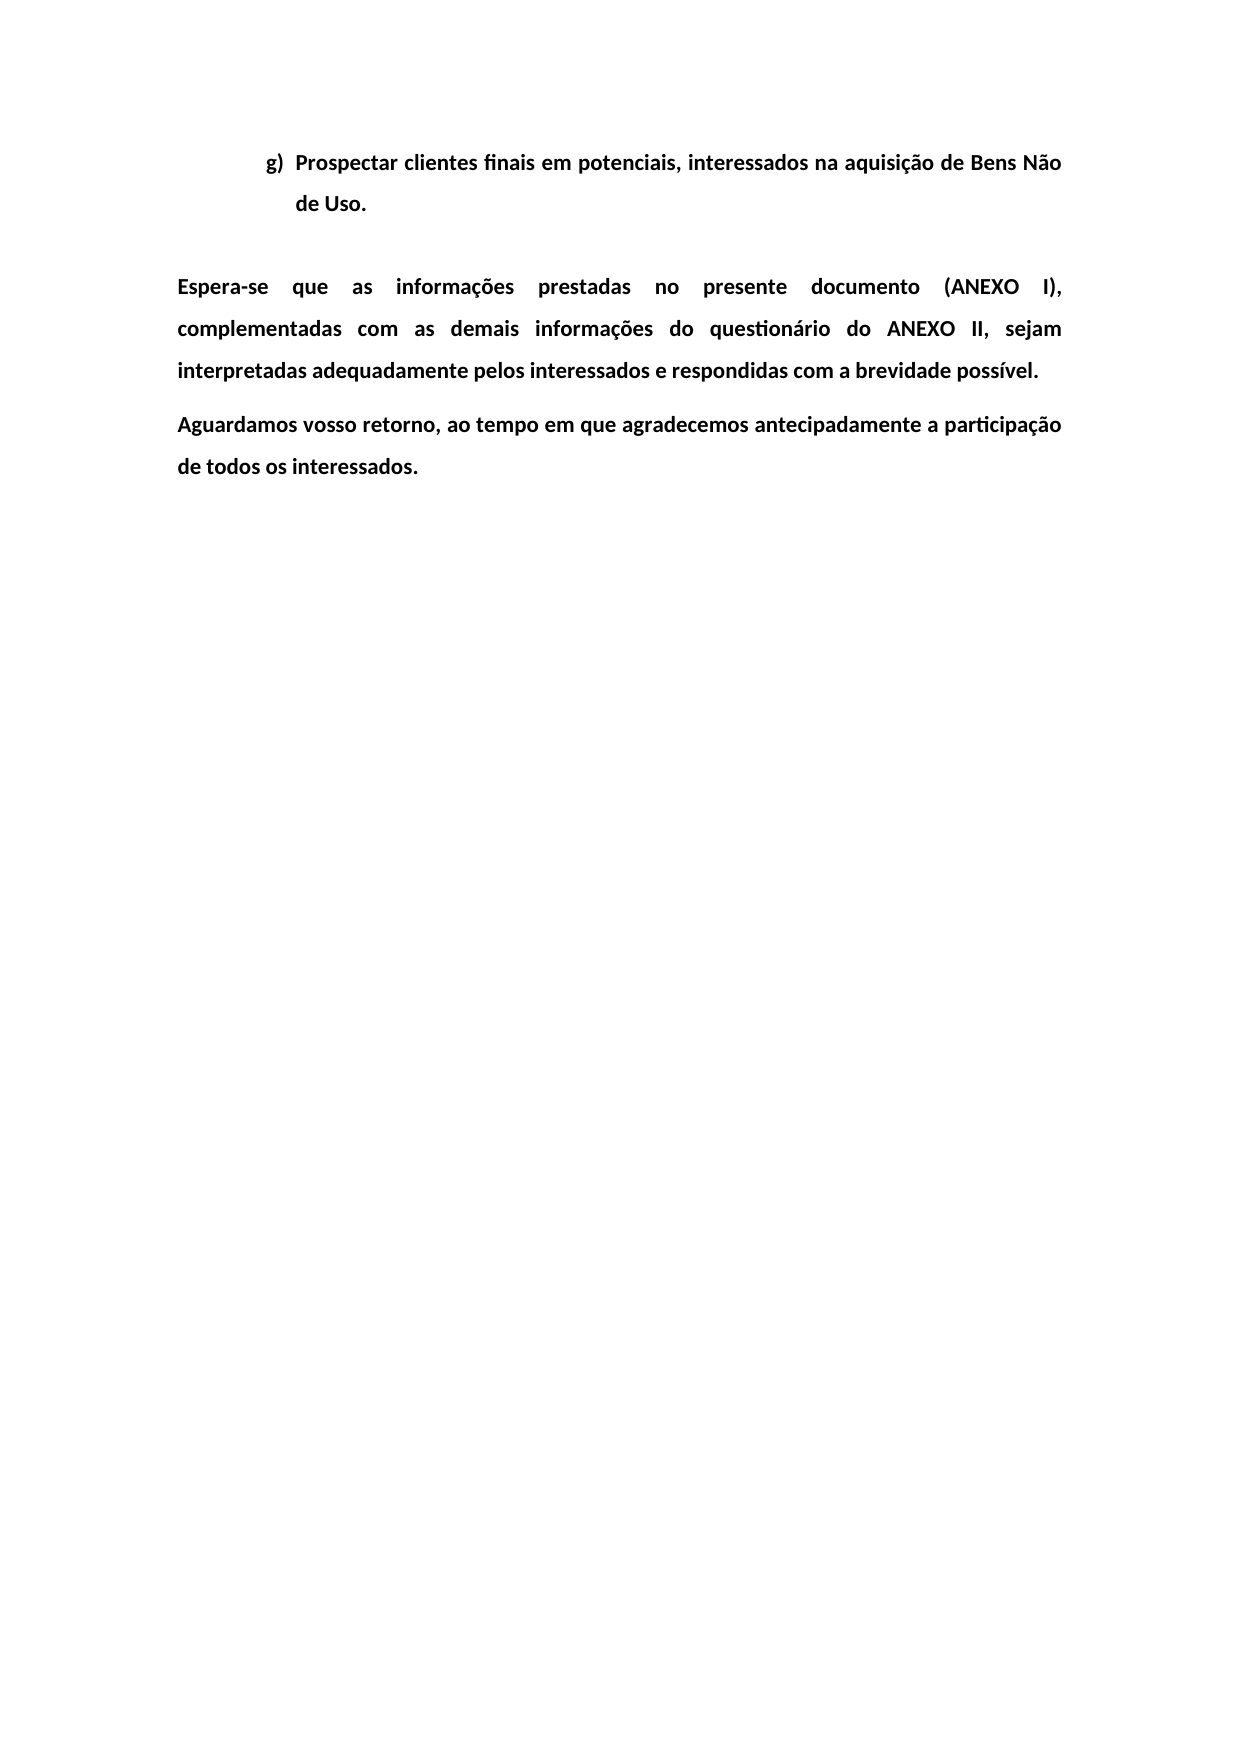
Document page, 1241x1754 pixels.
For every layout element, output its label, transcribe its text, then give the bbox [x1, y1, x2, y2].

text Espera-se que as informações prestadas no presente documento (ANEXO I), complementadas com as demais informações do questionário do ANEXO II, sejam interpretadas adequadamente pelos interessados e respondidas com a brevidade possível. [177, 272, 1063, 384]
list Prospectar clientes finais em potenciais, interessados na aquisição de Bens Não de Uso. [266, 148, 1063, 218]
text Aguardamos vosso retorno, ao tempo em que agradecemos antecipadamente a participação de todos os interessados. [177, 411, 1063, 481]
